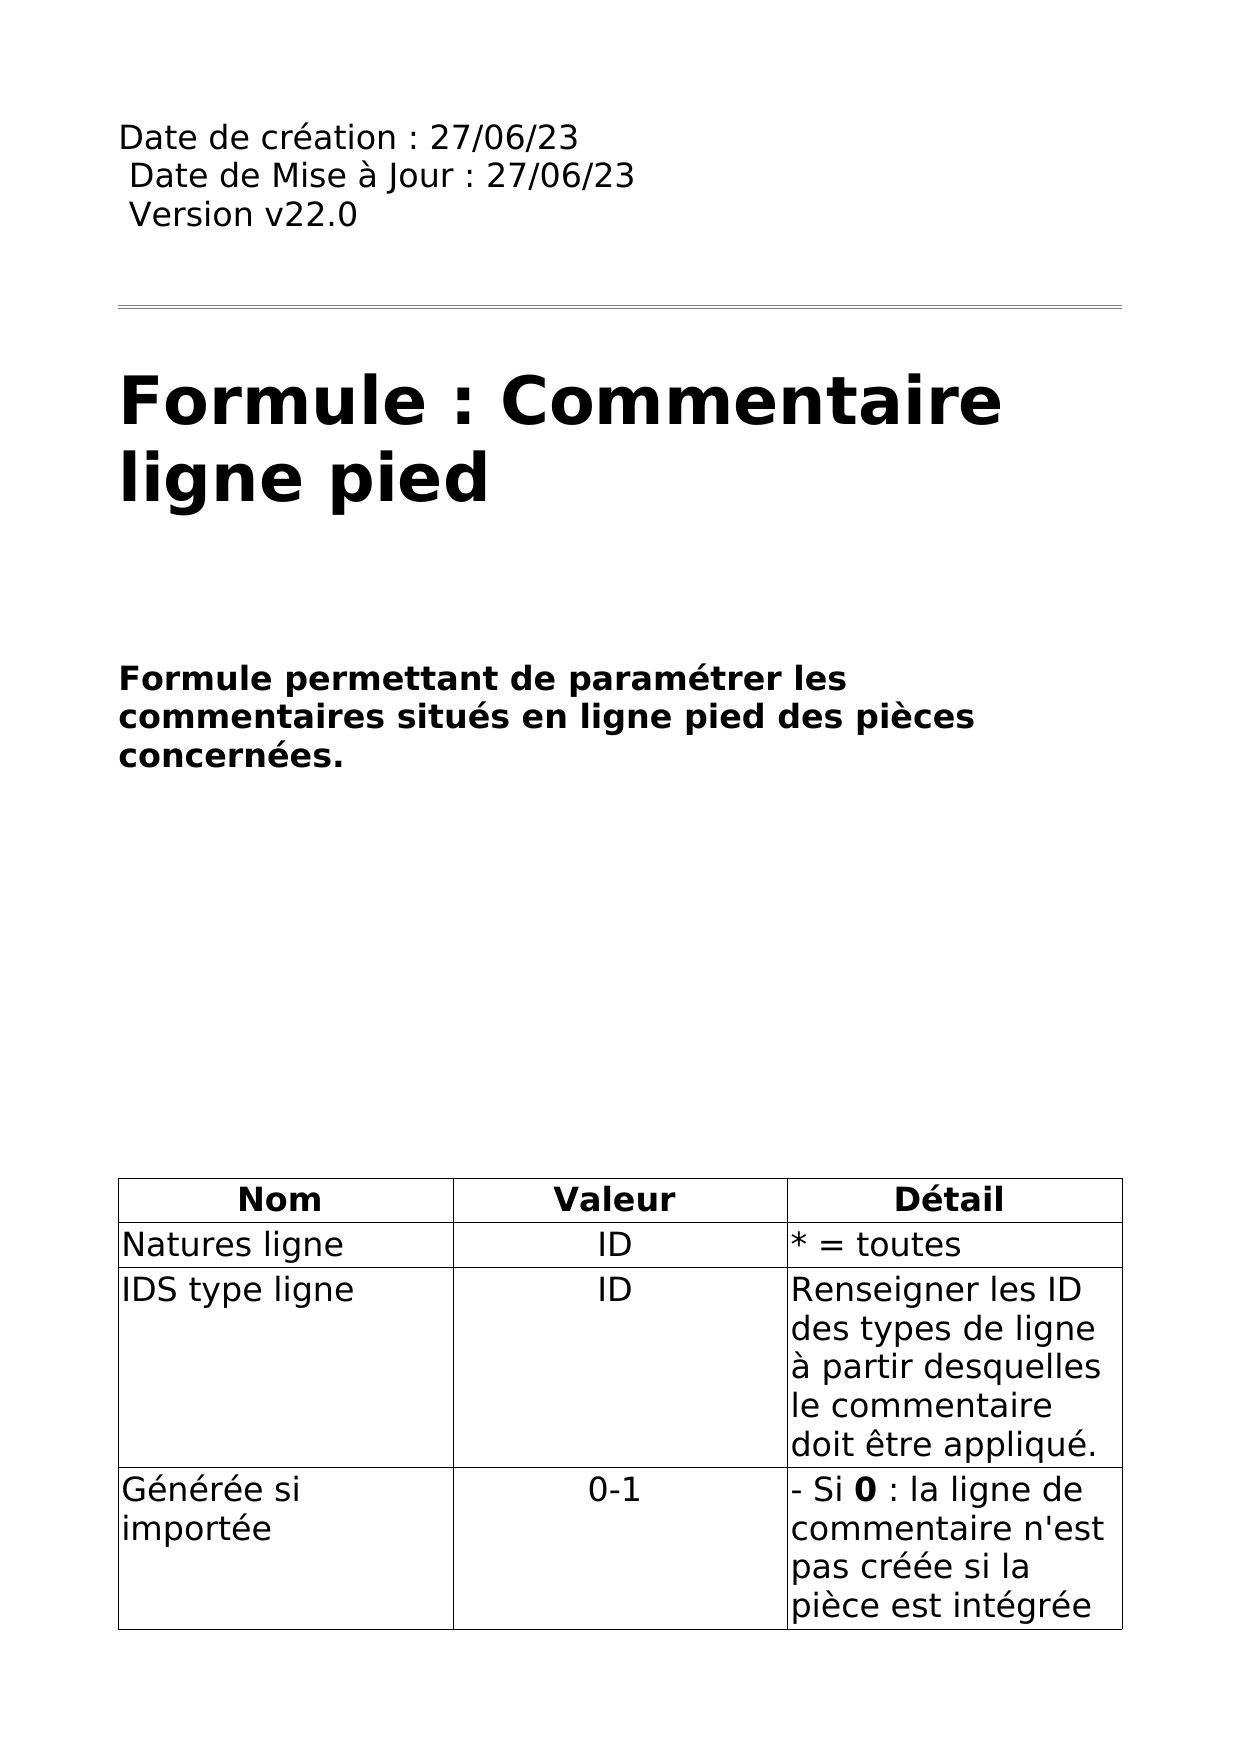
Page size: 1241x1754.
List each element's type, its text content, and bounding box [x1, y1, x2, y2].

table_header Détail [788, 1179, 1122, 1222]
text Formule permettant de paramétrer les commentaires situés en ligne pied des pièces concernées. [118, 659, 1122, 814]
text Date de création : 27/06/23 Date de Mise à Jour : 27/06/23 Version v22.0 [118, 118, 1122, 273]
table_cell Natures ligne [119, 1223, 453, 1267]
table_header Valeur [454, 1179, 787, 1222]
table_cell Générée si importée [119, 1468, 453, 1629]
table_cell Renseigner les ID des types de ligne à partir desquelles le commentaire doit être appliqué. [788, 1268, 1122, 1467]
table_cell ID [454, 1223, 787, 1267]
table_cell ID [454, 1268, 787, 1467]
table_header Nom [119, 1179, 453, 1222]
table_cell IDS type ligne [119, 1268, 453, 1467]
table_cell 0-1 [454, 1468, 787, 1629]
table_cell * = toutes [788, 1223, 1122, 1267]
subtitle Formule : Commentaire ligne pied [118, 362, 1122, 517]
table_cell - Si 0 : la ligne de commentaire n'est pas créée si la pièce est intégrée [788, 1468, 1122, 1629]
